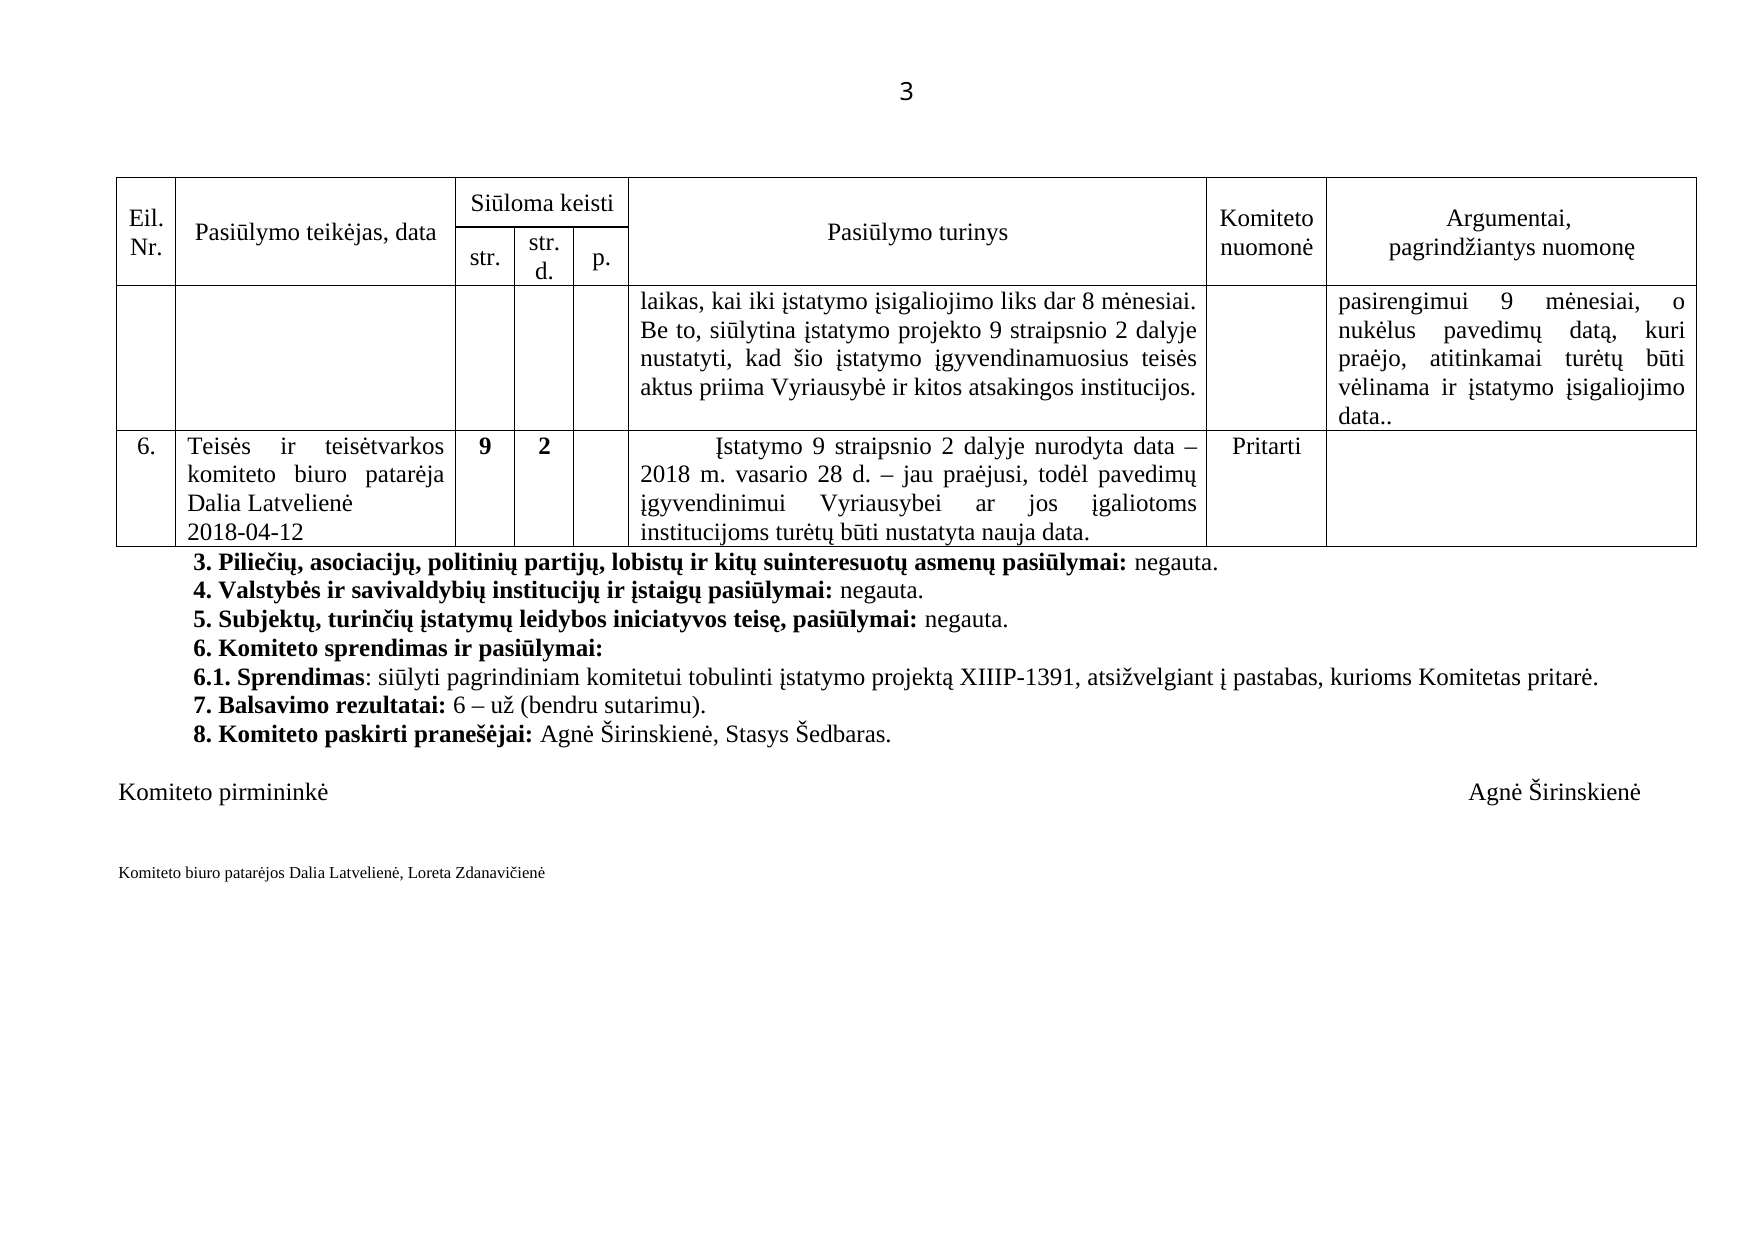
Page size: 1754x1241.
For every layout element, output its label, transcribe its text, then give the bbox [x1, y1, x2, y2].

table_cell laikas, kai iki įstatymo įsigaliojimo liks dar 8 mėnesiai. Be to, siūlytina įstatymo projekto 9 straipsnio 2 dalyje nustatyti, kad šio įstatymo įgyvendinamuosius teisės aktus priima Vyriausybė ir kitos atsakingos institucijos. [629, 286, 1206, 430]
table_cell 2 [515, 431, 573, 546]
text 6. Komiteto sprendimas ir pasiūlymai: [118, 633, 1695, 662]
text Komiteto pirmininkė Agnė Širinskienė [118, 777, 1695, 806]
text 7. Balsavimo rezultatai: 6 – už (bendru sutarimu). [118, 691, 1695, 719]
table_cell [176, 286, 455, 430]
table_cell str. d. [515, 228, 573, 285]
text Komiteto biuro patarėjos Dalia Latvelienė, Loreta Zdanavičienė [118, 863, 1695, 882]
table_cell [456, 286, 514, 430]
table_cell Įstatymo 9 straipsnio 2 dalyje nurodyta data –2018 m. vasario 28 d. – jau praėjusi, todėl pavedimų įgyvendinimui Vyriausybei ar jos įgaliotoms institucijoms turėtų būti nustatyta nauja data. [629, 431, 1206, 546]
table_cell [1327, 431, 1696, 546]
table_cell p. [574, 228, 628, 285]
text 3. Piliečių, asociacijų, politinių partijų, lobistų ir kitų suinteresuotų asmenų pasiūlymai: negauta. [118, 547, 1695, 576]
table_cell pasirengimui 9 mėnesiai, o nukėlus pavedimų datą, kuri praėjo, atitinkamai turėtų būti vėlinama ir įstatymo įsigaliojimo data.. [1327, 286, 1696, 430]
text 6.1. Sprendimas: siūlyti pagrindiniam komitetui tobulinti įstatymo projektą XIIIP-1391, atsižvelgiant į pastabas, kurioms Komitetas pritarė. [118, 662, 1695, 691]
table_cell [574, 286, 628, 430]
table_cell [1207, 286, 1326, 430]
table_cell [574, 431, 628, 546]
table_cell str. [456, 228, 514, 285]
table_header Pasiūlymo turinys [629, 178, 1206, 285]
table_header Siūloma keisti [456, 178, 628, 226]
text 4. Valstybės ir savivaldybių institucijų ir įstaigų pasiūlymai: negauta. [118, 576, 1695, 604]
table_cell 9 [456, 431, 514, 546]
text 8. Komiteto paskirti pranešėjai: Agnė Širinskienė, Stasys Šedbaras. [118, 719, 1695, 748]
table_header Eil. Nr. [117, 178, 175, 285]
text 5. Subjektų, turinčių įstatymų leidybos iniciatyvos teisę, pasiūlymai: negauta. [118, 604, 1695, 633]
table_header Argumentai, pagrindžiantys nuomonę [1327, 178, 1696, 285]
table_header Pasiūlymo teikėjas, data [176, 178, 455, 285]
table_header Komiteto nuomonė [1207, 178, 1326, 285]
table_cell 6. [117, 431, 175, 546]
table_cell [515, 286, 573, 430]
table_cell Teisės ir teisėtvarkos komiteto biuro patarėja Dalia Latvelienė 2018-04-12 [176, 431, 455, 546]
table_cell Pritarti [1207, 431, 1326, 546]
table_cell [117, 286, 175, 430]
